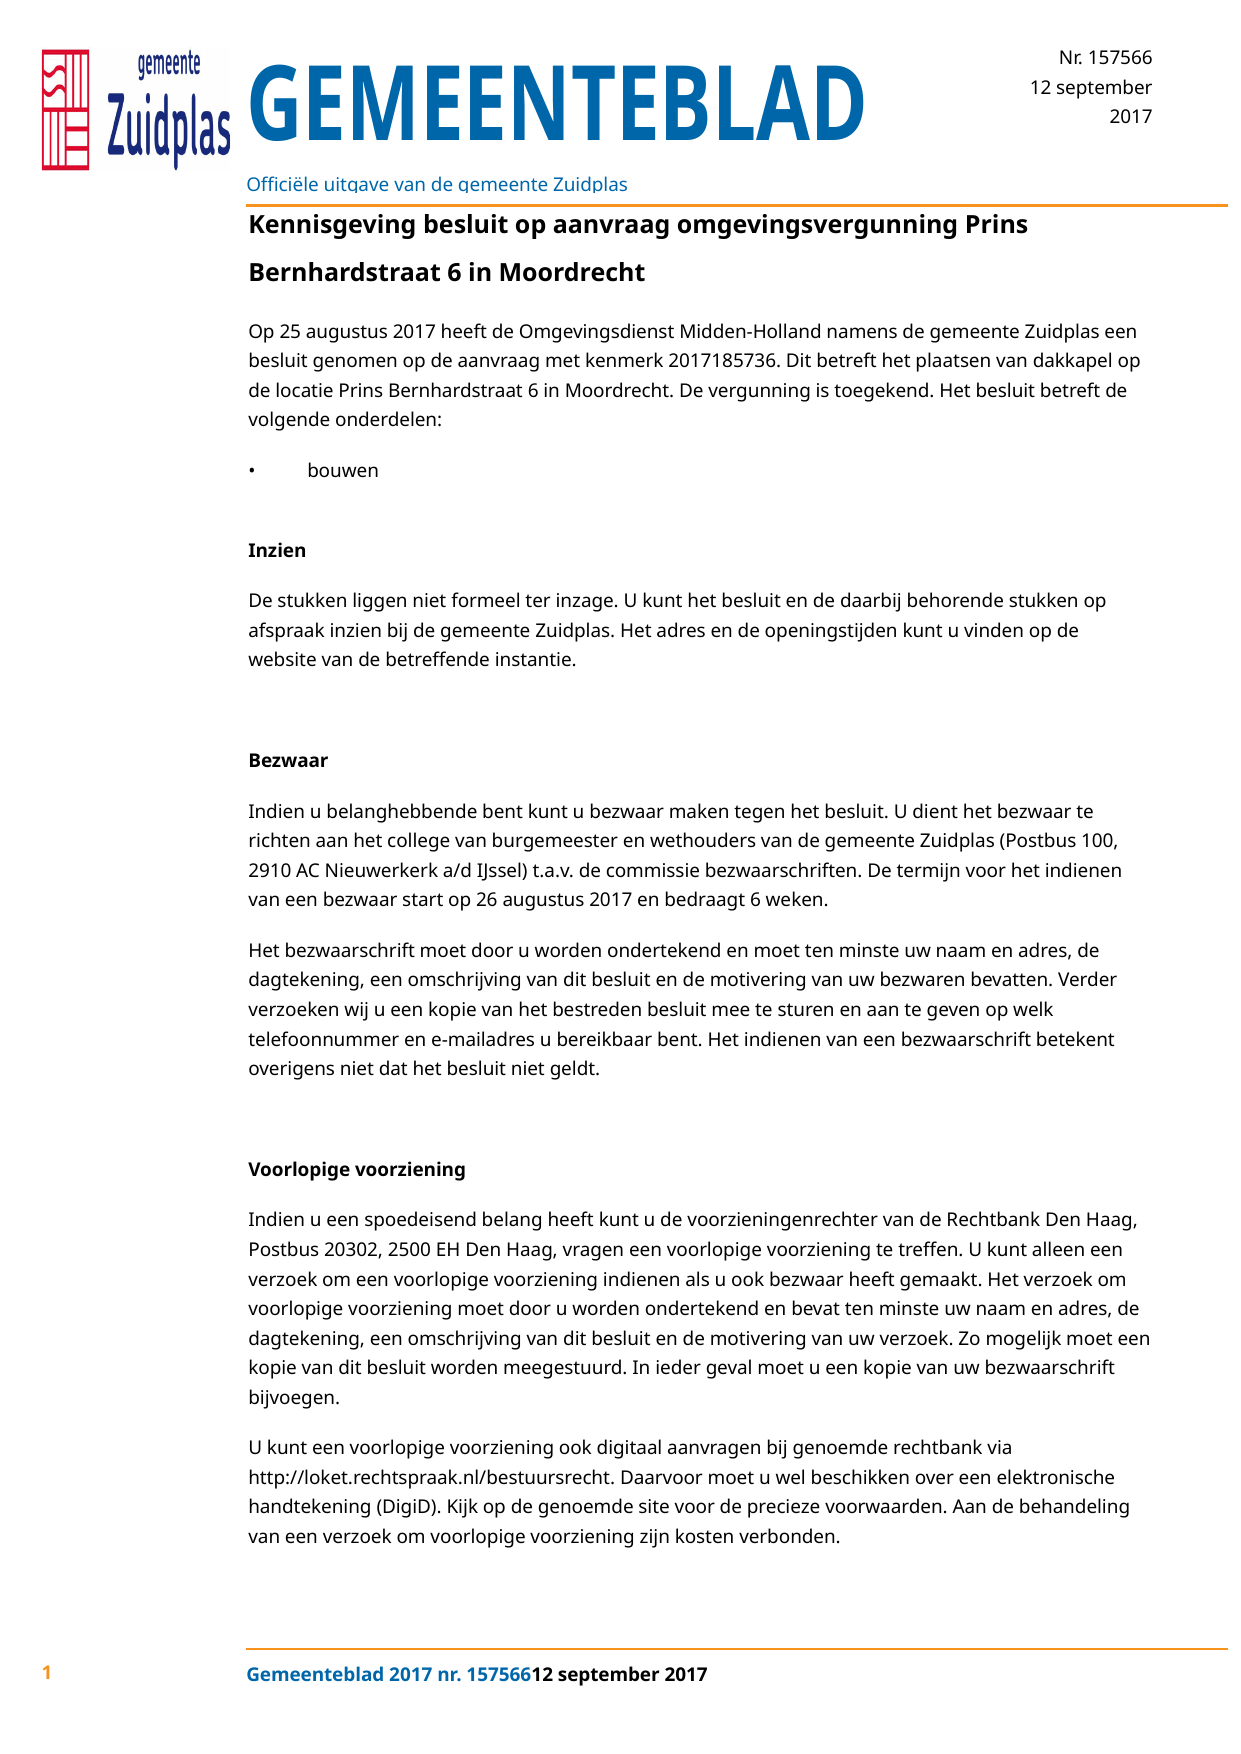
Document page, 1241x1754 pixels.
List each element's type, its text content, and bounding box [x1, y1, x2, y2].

text Op 25 augustus 2017 heeft de Omgevingsdienst Midden-Holland namens de gemeente Zuidplas een besluit genomen op de aanvraag met kenmerk 2017185736. Dit betreft het plaatsen van dakkapel op de locatie Prins Bernhardstraat 6 in Moordrecht. De vergunning is toegekend. Het besluit betreft de volgende onderdelen: [248, 318, 1152, 432]
list bouwen [248, 457, 1152, 483]
text Voorlopige voorziening [248, 1156, 1152, 1182]
text Het bezwaarschrift moet door u worden ondertekend en moet ten minste uw naam en adres, de dagtekening, een omschrijving van dit besluit en de motivering van uw bezwaren bevatten. Verder verzoeken wij u een kopie van het bestreden besluit mee te sturen en aan te geven op welk telefoonnummer en e-mailadres u bereikbaar bent. Het indienen van een bezwaarschrift betekent overigens niet dat het besluit niet geldt. [248, 937, 1152, 1081]
picture [41, 47, 231, 172]
text Kennisgeving besluit op aanvraag omgevingsvergunning Prins Bernhardstraat 6 in Moordrecht [248, 207, 1152, 288]
text De stukken liggen niet formeel ter inzage. U kunt het besluit en de daarbij behorende stukken op afspraak inzien bij de gemeente Zuidplas. Het adres en de openingstijden kunt u vinden op de website van de betreffende instantie. [248, 587, 1152, 672]
text Indien u een spoedeisend belang heeft kunt u de voorzieningenrechter van de Rechtbank Den Haag, Postbus 20302, 2500 EH Den Haag, vragen een voorlopige voorziening te treffen. U kunt alleen een verzoek om een voorlopige voorziening indienen als u ook bezwaar heeft gemaakt. Het verzoek om voorlopige voorziening moet door u worden ondertekend en bevat ten minste uw naam en adres, de dagtekening, een omschrijving van dit besluit en de motivering van uw verzoek. Zo mogelijk moet een kopie van dit besluit worden meegestuurd. In ieder geval moet u een kopie van uw bezwaarschrift bijvoegen. [248, 1207, 1152, 1410]
text Indien u belanghebbende bent kunt u bezwaar maken tegen het besluit. U dient het bezwaar te richten aan het college van burgemeester en wethouders van de gemeente Zuidplas (Postbus 100, 2910 AC Nieuwerkerk a/d IJssel) t.a.v. de commissie bezwaarschriften. De termijn voor het indienen van een bezwaar start op 26 augustus 2017 en bedraagt 6 weken. [248, 798, 1152, 912]
text Bezwaar [248, 747, 1152, 773]
text U kunt een voorlopige voorziening ook digitaal aanvragen bij genoemde rechtbank via http://loket.rechtspraak.nl/bestuursrecht. Daarvoor moet u wel beschikken over een elektronische handtekening (DigiD). Kijk op de genoemde site voor de precieze voorwaarden. Aan de behandeling van een verzoek om voorlopige voorziening zijn kosten verbonden. [248, 1434, 1152, 1549]
text Inzien [248, 537, 1152, 563]
